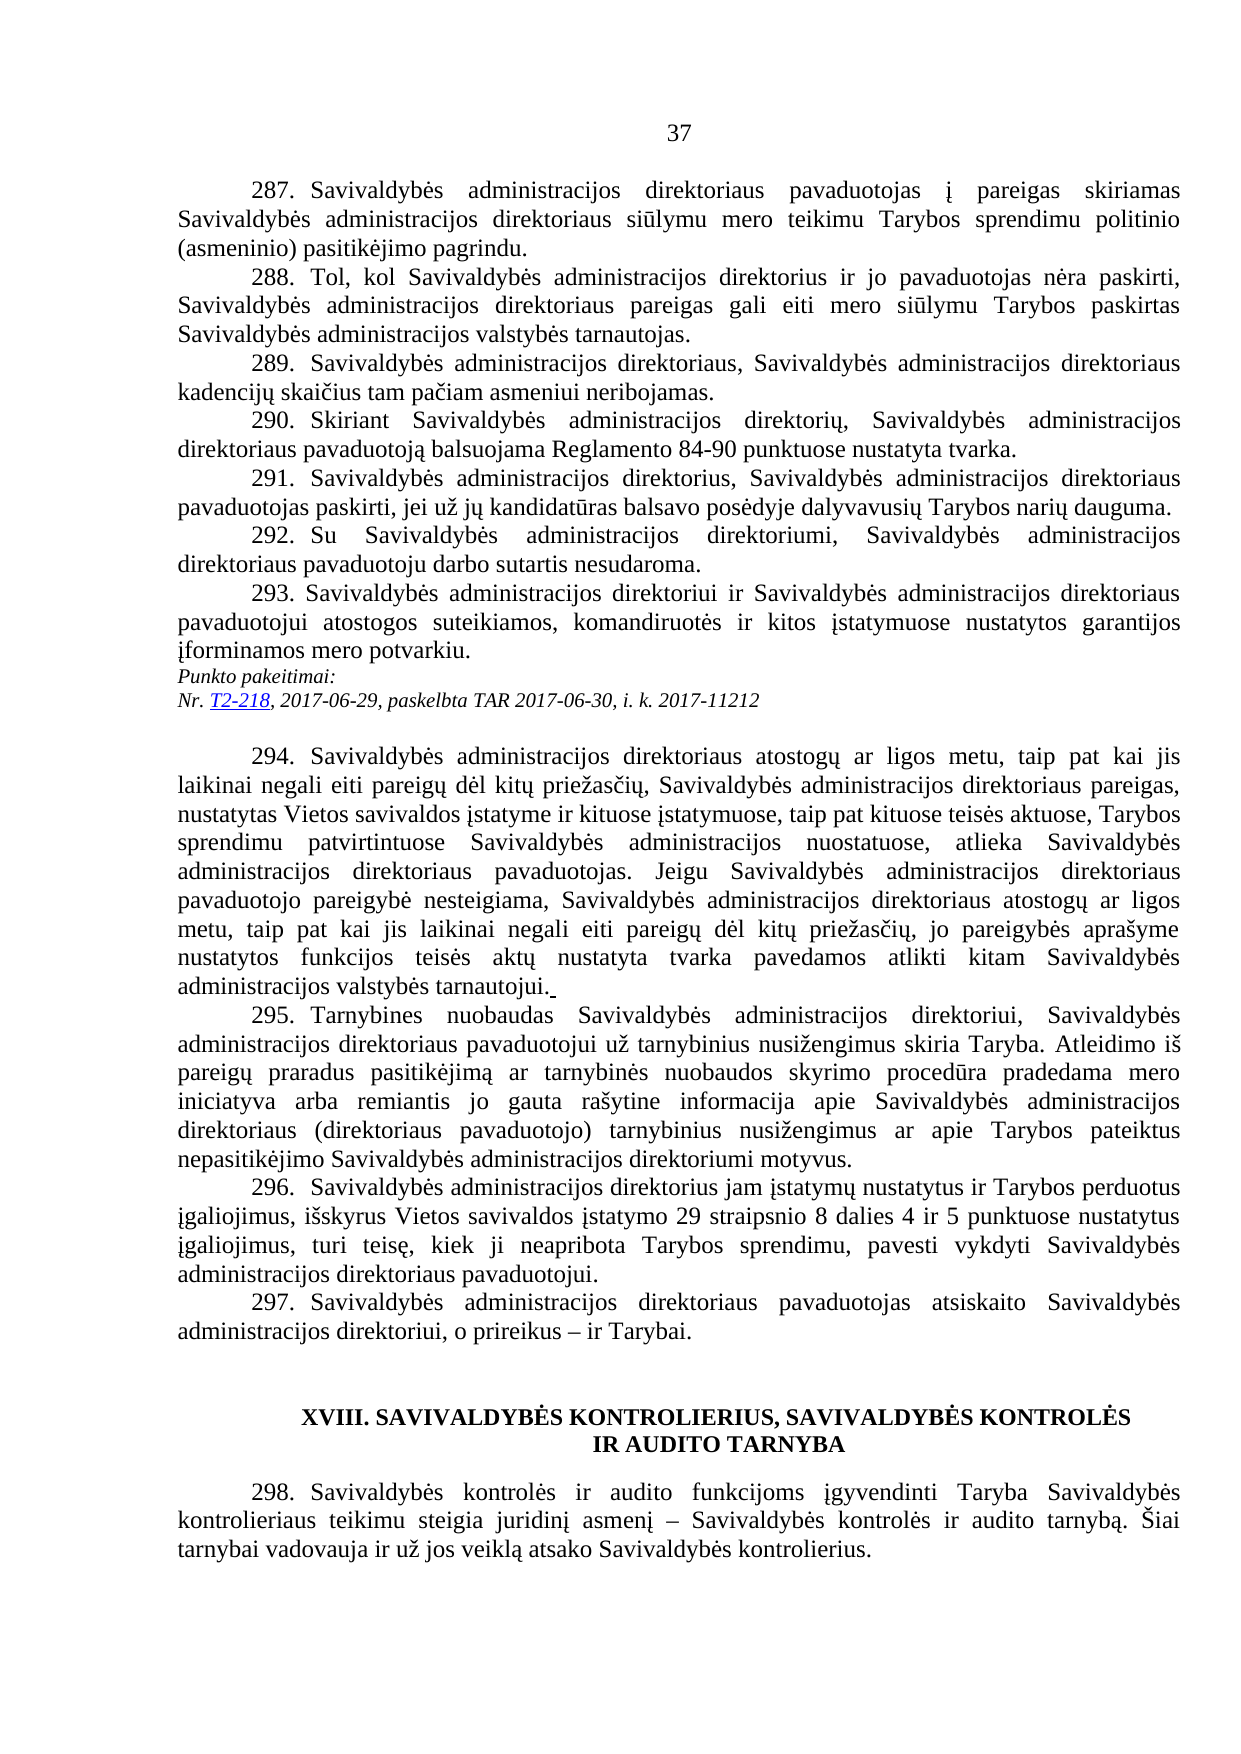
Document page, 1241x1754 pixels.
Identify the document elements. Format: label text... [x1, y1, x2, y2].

text Nr. T2-218, 2017-06-29, paskelbta TAR 2017-06-30, i. k. 2017-11212 [177, 688, 1181, 712]
text 290. Skiriant Savivaldybės administracijos direktorių, Savivaldybės administracijos direktoriaus pavaduotoją balsuojama Reglamento 84-90 punktuose nustatyta tvarka. [177, 406, 1181, 463]
text 295. Tarnybines nuobaudas Savivaldybės administracijos direktoriui, Savivaldybės administracijos direktoriaus pavaduotojui už tarnybinius nusižengimus skiria Taryba. Atleidimo iš pareigų praradus pasitikėjimą ar tarnybinės nuobaudos skyrimo procedūra pradedama mero iniciatyva arba remiantis jo gauta rašytine informacija apie Savivaldybės administracijos direktoriaus (direktoriaus pavaduotojo) tarnybinius nusižengimus ar apie Tarybos pateiktus nepasitikėjimo Savivaldybės administracijos direktoriumi motyvus. [177, 1000, 1181, 1172]
text 298. Savivaldybės kontrolės ir audito funkcijoms įgyvendinti Taryba Savivaldybės kontrolieriaus teikimu steigia juridinį asmenį – Savivaldybės kontrolės ir audito tarnybą. Šiai tarnybai vadovauja ir už jos veiklą atsako Savivaldybės kontrolierius. [177, 1477, 1181, 1563]
text XVIII. SAVIVALDYBĖS KONTROLIERIUS, SAVIVALDYBĖS KONTROLĖS [177, 1402, 1181, 1430]
text 291. Savivaldybės administracijos direktorius, Savivaldybės administracijos direktoriaus pavaduotojas paskirti, jei už jų kandidatūras balsavo posėdyje dalyvavusių Tarybos narių dauguma. [177, 463, 1181, 521]
text 292. Su Savivaldybės administracijos direktoriumi, Savivaldybės administracijos direktoriaus pavaduotoju darbo sutartis nesudaroma. [177, 521, 1181, 578]
text 296. Savivaldybės administracijos direktorius jam įstatymų nustatytus ir Tarybos perduotus įgaliojimus, išskyrus Vietos savivaldos įstatymo 29 straipsnio 8 dalies 4 ir 5 punktuose nustatytus įgaliojimus, turi teisę, kiek ji neapribota Tarybos sprendimu, pavesti vykdyti Savivaldybės administracijos direktoriaus pavaduotojui. [177, 1172, 1181, 1287]
text 287. Savivaldybės administracijos direktoriaus pavaduotojas į pareigas skiriamas Savivaldybės administracijos direktoriaus siūlymu mero teikimu Tarybos sprendimu politinio (asmeninio) pasitikėjimo pagrindu. [177, 176, 1181, 262]
text Punkto pakeitimai: [177, 664, 1181, 688]
text 293. Savivaldybės administracijos direktoriui ir Savivaldybės administracijos direktoriaus pavaduotojui atostogos suteikiamos, komandiruotės ir kitos įstatymuose nustatytos garantijos įforminamos mero potvarkiu. [177, 578, 1181, 664]
text IR AUDITO TARNYBA [177, 1430, 1181, 1458]
text 289. Savivaldybės administracijos direktoriaus, Savivaldybės administracijos direktoriaus kadencijų skaičius tam pačiam asmeniui neribojamas. [177, 348, 1181, 406]
text 288. Tol, kol Savivaldybės administracijos direktorius ir jo pavaduotojas nėra paskirti, Savivaldybės administracijos direktoriaus pareigas gali eiti mero siūlymu Tarybos paskirtas Savivaldybės administracijos valstybės tarnautojas. [177, 262, 1181, 348]
text 294. Savivaldybės administracijos direktoriaus atostogų ar ligos metu, taip pat kai jis laikinai negali eiti pareigų dėl kitų priežasčių, Savivaldybės administracijos direktoriaus pareigas, nustatytas Vietos savivaldos įstatyme ir kituose įstatymuose, taip pat kituose teisės aktuose, Tarybos sprendimu patvirtintuose Savivaldybės administracijos nuostatuose, atlieka Savivaldybės administracijos direktoriaus pavaduotojas. Jeigu Savivaldybės administracijos direktoriaus pavaduotojo pareigybė nesteigiama, Savivaldybės administracijos direktoriaus atostogų ar ligos metu, taip pat kai jis laikinai negali eiti pareigų dėl kitų priežasčių, jo pareigybės aprašyme nustatytos funkcijos teisės aktų nustatyta tvarka pavedamos atlikti kitam Savivaldybės administracijos valstybės tarnautojui. [177, 741, 1181, 1000]
text 297. Savivaldybės administracijos direktoriaus pavaduotojas atsiskaito Savivaldybės administracijos direktoriui, o prireikus – ir Tarybai. [177, 1287, 1181, 1345]
